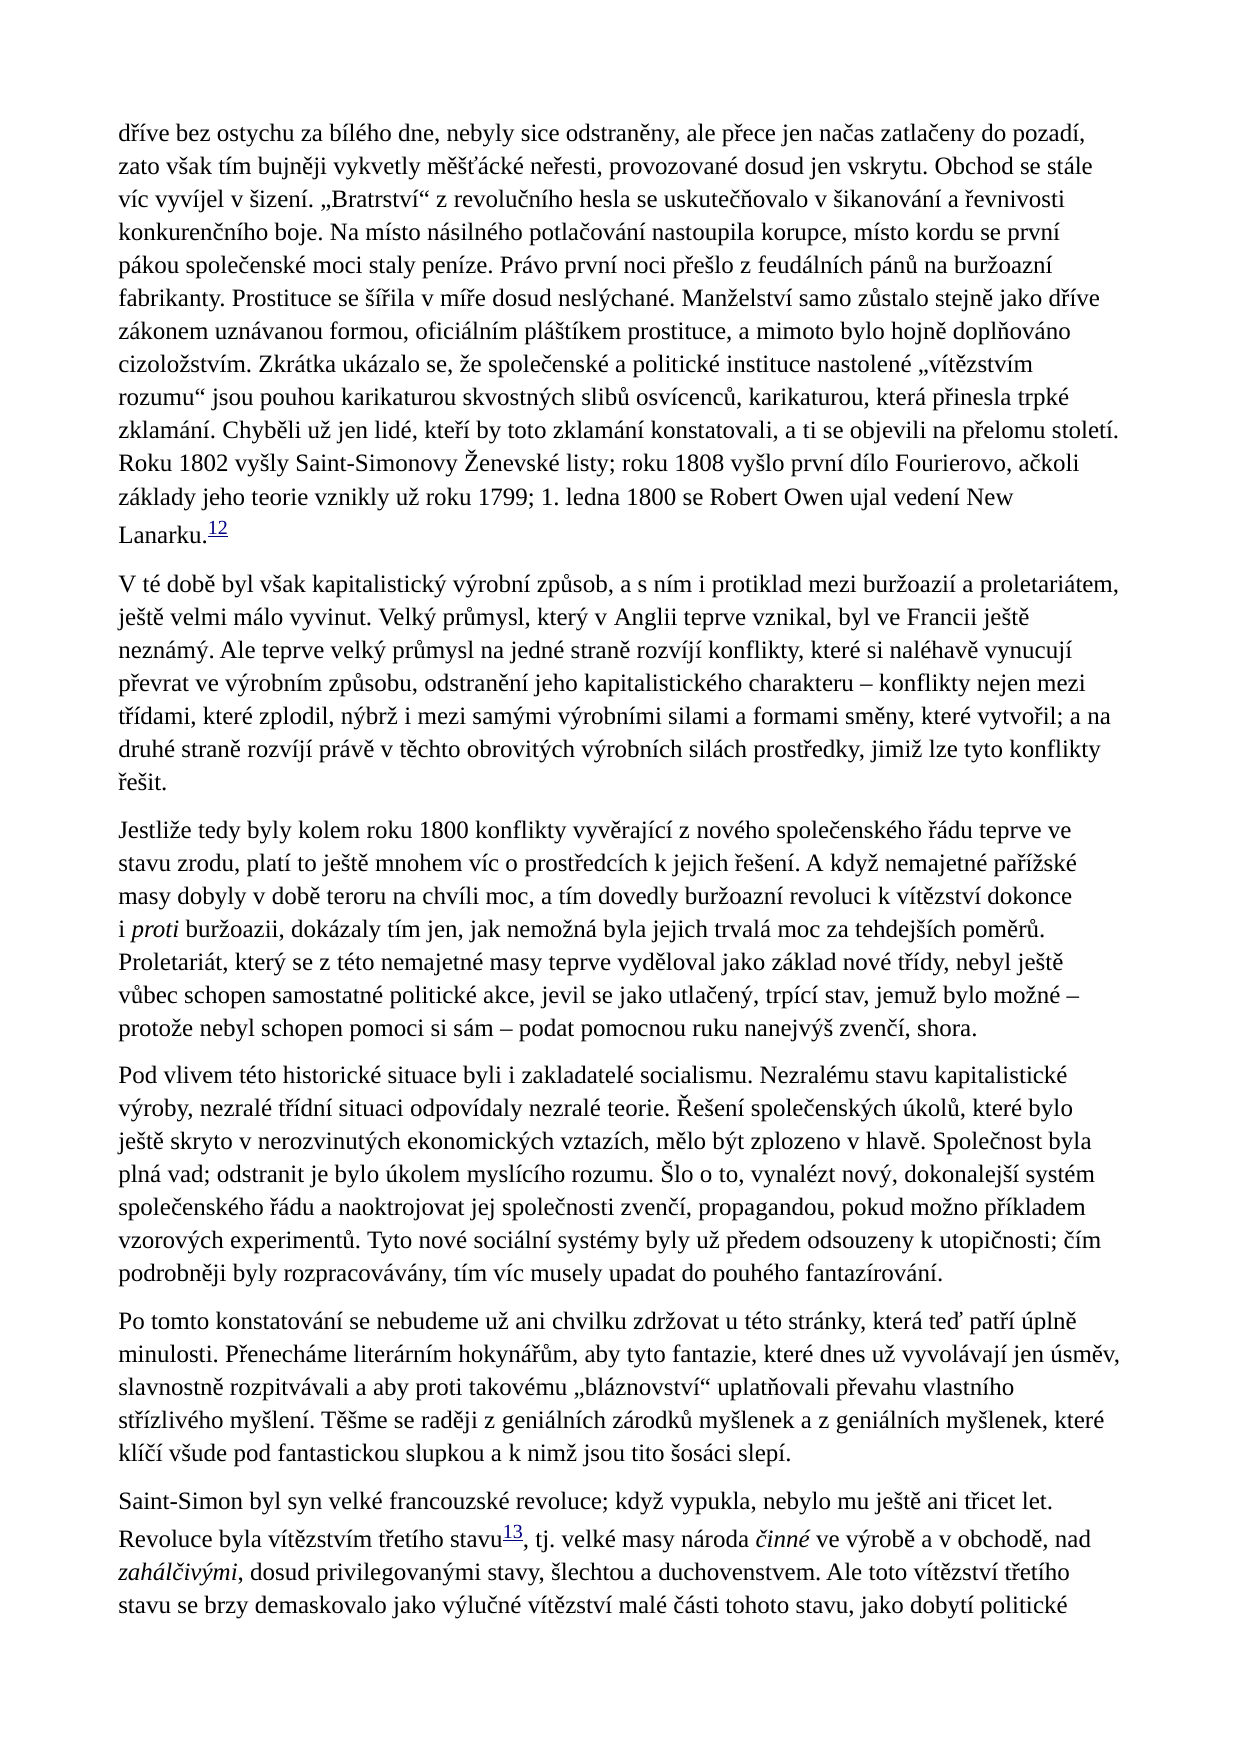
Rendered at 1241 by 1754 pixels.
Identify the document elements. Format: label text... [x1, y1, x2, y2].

text Po tomto konstatování se nebudeme už ani chvilku zdržovat u této stránky, která teď patří úplně minulosti. Přenecháme literárním hokynářům, aby tyto fantazie, které dnes už vyvolávají jen úsměv, slavnostně rozpitvávali a aby proti takovému „bláznovství“ uplatňovali převahu vlastního střízlivého myšlení. Těšme se raději z geniálních zárodků myšlenek a z geniálních myšlenek, které klíčí všude pod fantastickou slupkou a k nimž jsou tito šosáci slepí. [118, 1306, 1122, 1467]
text V té době byl však kapitalistický výrobní způsob, a s ním i protiklad mezi buržoazií a proletariátem, ještě velmi málo vyvinut. Velký průmysl, který v Anglii teprve vznikal, byl ve Francii ještě neznámý. Ale teprve velký průmysl na jedné straně rozvíjí konflikty, které si naléhavě vynucují převrat ve výrobním způsobu, odstranění jeho kapitalistického charakteru – konflikty nejen mezi třídami, které zplodil, nýbrž i mezi samými výrobními silami a formami směny, které vytvořil; a na druhé straně rozvíjí právě v těchto obrovitých výrobních silách prostředky, jimiž lze tyto konflikty řešit. [118, 569, 1122, 796]
text dříve bez ostychu za bílého dne, nebyly sice odstraněny, ale přece jen načas zatlačeny do pozadí, zato však tím bujněji vykvetly měšťácké neřesti, provozované dosud jen vskrytu. Obchod se stále víc vyvíjel v šizení. „Bratrství“ z revolučního hesla se uskutečňovalo v šikanování a řevnivosti konkurenčního boje. Na místo násilného potlačování nastoupila korupce, místo kordu se první pákou společenské moci staly peníze. Právo první noci přešlo z feudálních pánů na buržoazní fabrikanty. Prostituce se šířila v míře dosud neslýchané. Manželství samo zůstalo stejně jako dříve zákonem uznávanou formou, oficiálním pláštíkem prostituce, a mimoto bylo hojně doplňováno cizoložstvím. Zkrátka ukázalo se, že společenské a politické instituce nastolené „vítězstvím rozumu“ jsou pouhou karikaturou skvostných slibů osvícenců, karikaturou, která přinesla trpké zklamání. Chyběli už jen lidé, kteří by toto zklamání konstatovali, a ti se objevili na přelomu století. Roku 1802 vyšly Saint-Simonovy Ženevské listy; roku 1808 vyšlo první dílo Fourierovo, ačkoli základy jeho teorie vznikly už roku 1799; 1. ledna 1800 se Robert Owen ujal vedení New Lanarku.12 [118, 118, 1122, 549]
text Saint-Simon byl syn velké francouzské revoluce; když vypukla, nebylo mu ještě ani třicet let. Revoluce byla vítězstvím třetího stavu13, tj. velké masy národa činné ve výrobě a v obchodě, nad zahálčivými, dosud privilegovanými stavy, šlechtou a duchovenstvem. Ale toto vítězství třetího stavu se brzy demaskovalo jako výlučné vítězství malé části tohoto stavu, jako dobytí politické [118, 1486, 1122, 1619]
text Pod vlivem této historické situace byli i zakladatelé socialismu. Nezralému stavu kapitalistické výroby, nezralé třídní situaci odpovídaly nezralé teorie. Řešení společenských úkolů, které bylo ještě skryto v nerozvinutých ekonomických vztazích, mělo být zplozeno v hlavě. Společnost byla plná vad; odstranit je bylo úkolem myslícího rozumu. Šlo o to, vynalézt nový, dokonalejší systém společenského řádu a naoktrojovat jej společnosti zvenčí, propagandou, pokud možno příkladem vzorových experimentů. Tyto nové sociální systémy byly už předem odsouzeny k utopičnosti; čím podrobněji byly rozpracovávány, tím víc musely upadat do pouhého fantazírování. [118, 1060, 1122, 1287]
text Jestliže tedy byly kolem roku 1800 konflikty vyvěrající z nového společenského řádu teprve ve stavu zrodu, platí to ještě mnohem víc o prostředcích k jejich řešení. A když nemajetné pařížské masy dobyly v době teroru na chvíli moc, a tím dovedly buržoazní revoluci k vítězství dokonce i proti buržoazii, dokázaly tím jen, jak nemožná byla jejich trvalá moc za tehdejších poměrů. Proletariát, který se z této nemajetné masy teprve vyděloval jako základ nové třídy, nebyl ještě vůbec schopen samostatné politické akce, jevil se jako utlačený, trpící stav, jemuž bylo možné – protože nebyl schopen pomoci si sám – podat pomocnou ruku nanejvýš zvenčí, shora. [118, 815, 1122, 1042]
